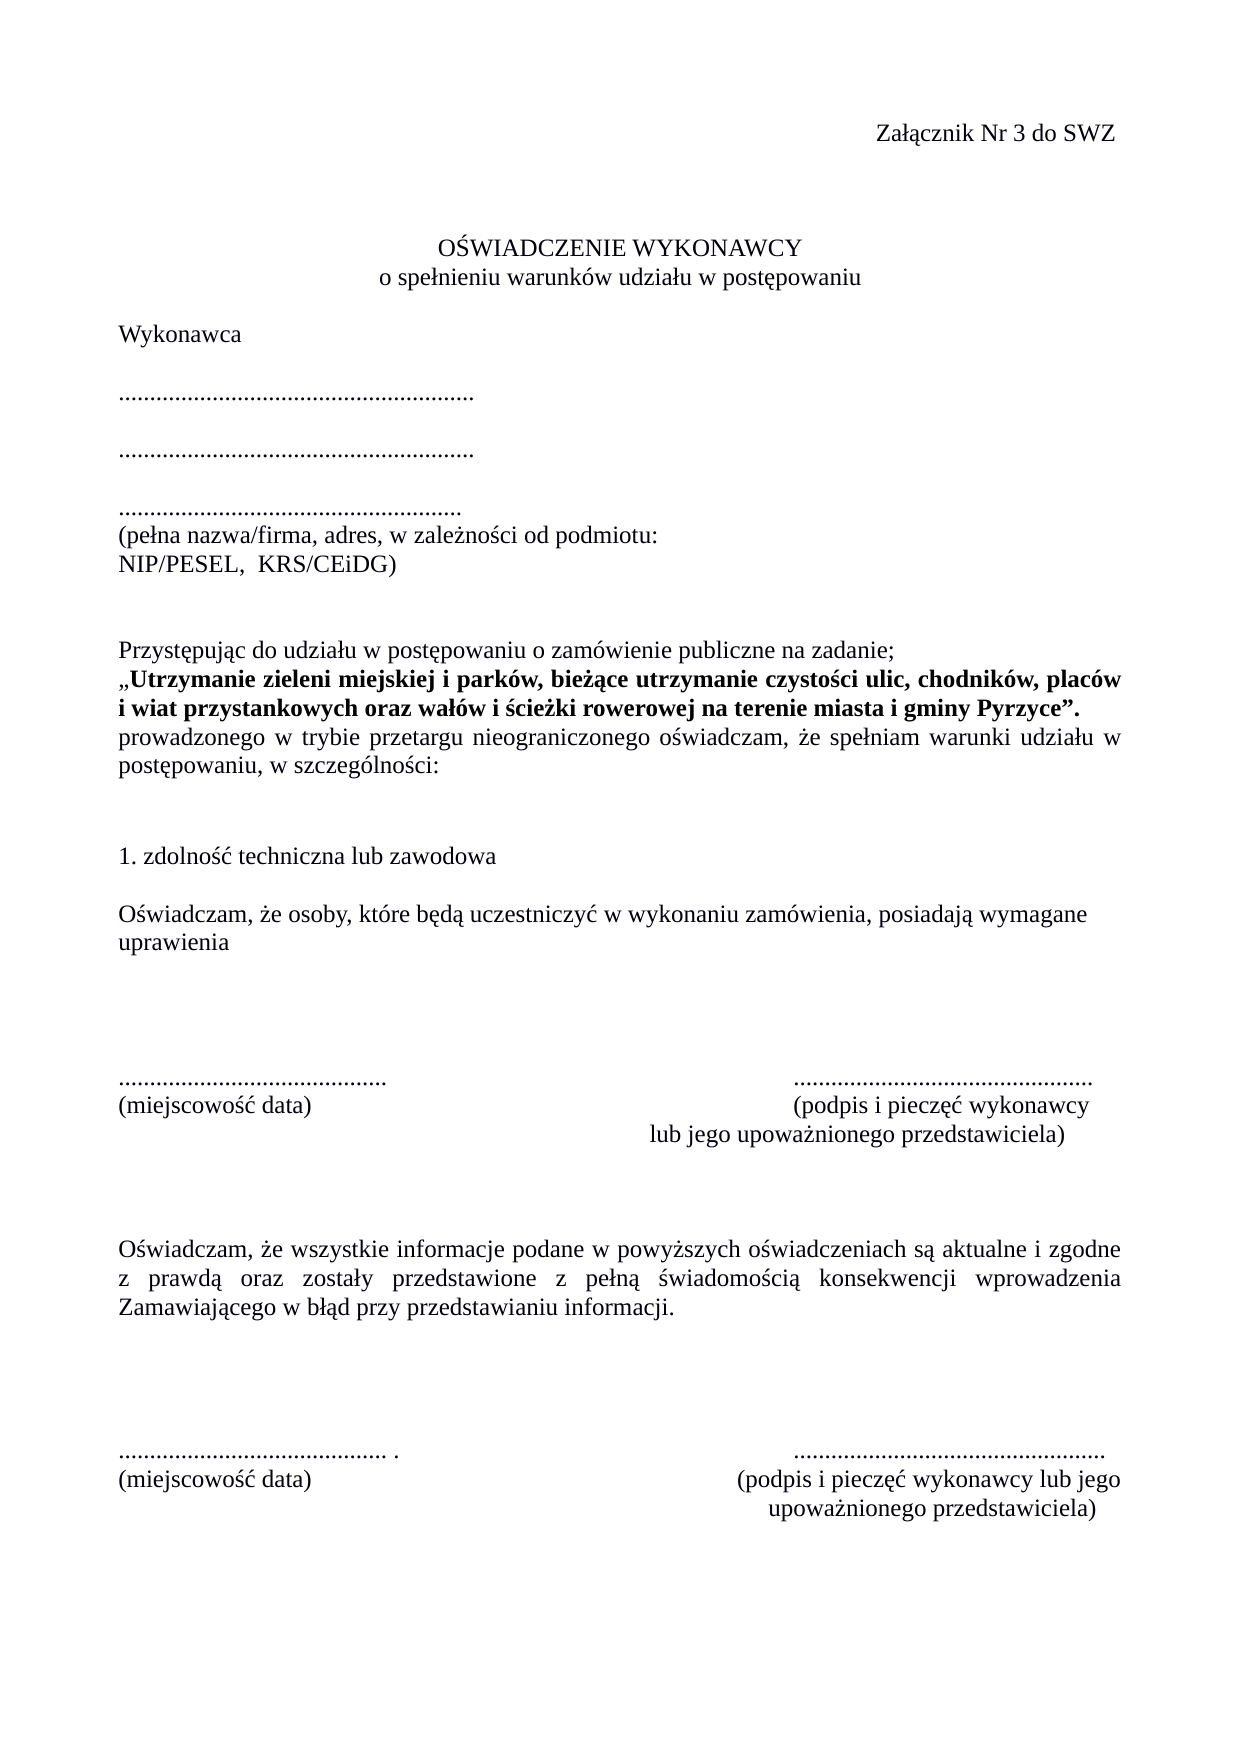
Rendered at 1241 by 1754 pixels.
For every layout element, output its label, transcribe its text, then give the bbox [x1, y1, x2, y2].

text NIP/PESEL, KRS/CEiDG) [118, 549, 1122, 578]
text prowadzonego w trybie przetargu nieograniczonego oświadczam, że spełniam warunki udziału w postępowaniu, w szczególności: [118, 722, 1122, 779]
text ....................................................... [118, 492, 1122, 521]
text ........................................... ................................................ [118, 1062, 1122, 1090]
text o spełnieniu warunków udziału w postępowaniu [118, 262, 1122, 291]
text (miejscowość data) (podpis i pieczęć wykonawcy [118, 1090, 1122, 1119]
text ......................................................... [118, 377, 1122, 406]
text 1. zdolność techniczna lub zawodowa [118, 841, 1122, 870]
text Oświadczam, że wszystkie informacje podane w powyższych oświadczeniach są aktualne i zgodne z prawdą oraz zostały przedstawione z pełną świadomością konsekwencji wprowadzenia Zamawiającego w błąd przy przedstawianiu informacji. [118, 1234, 1122, 1320]
text ........................................... . .................................................. [118, 1435, 1122, 1464]
text (pełna nazwa/firma, adres, w zależności od podmiotu: [118, 521, 1122, 549]
text Przystępując do udziału w postępowaniu o zamówienie publiczne na zadanie; [118, 636, 1122, 664]
text Załącznik Nr 3 do SWZ [708, 118, 1122, 147]
text OŚWIADCZENIE WYKONAWCY [118, 233, 1122, 262]
text lub jego upoważnionego przedstawiciela) [118, 1119, 1122, 1148]
text ......................................................... [118, 434, 1122, 463]
text Oświadczam, że osoby, które będą uczestniczyć w wykonaniu zamówienia, posiadają wymagane uprawienia [118, 899, 1122, 956]
text (miejscowość data) (podpis i pieczęć wykonawcy lub jego upoważnionego przedstawiciela) [118, 1464, 1122, 1522]
text „Utrzymanie zieleni miejskiej i parków, bieżące utrzymanie czystości ulic, chodników, placów i wiat przystankowych oraz wałów i ścieżki rowerowej na terenie miasta i gminy Pyrzyce”. [118, 664, 1122, 722]
text Wykonawca [118, 319, 1122, 348]
